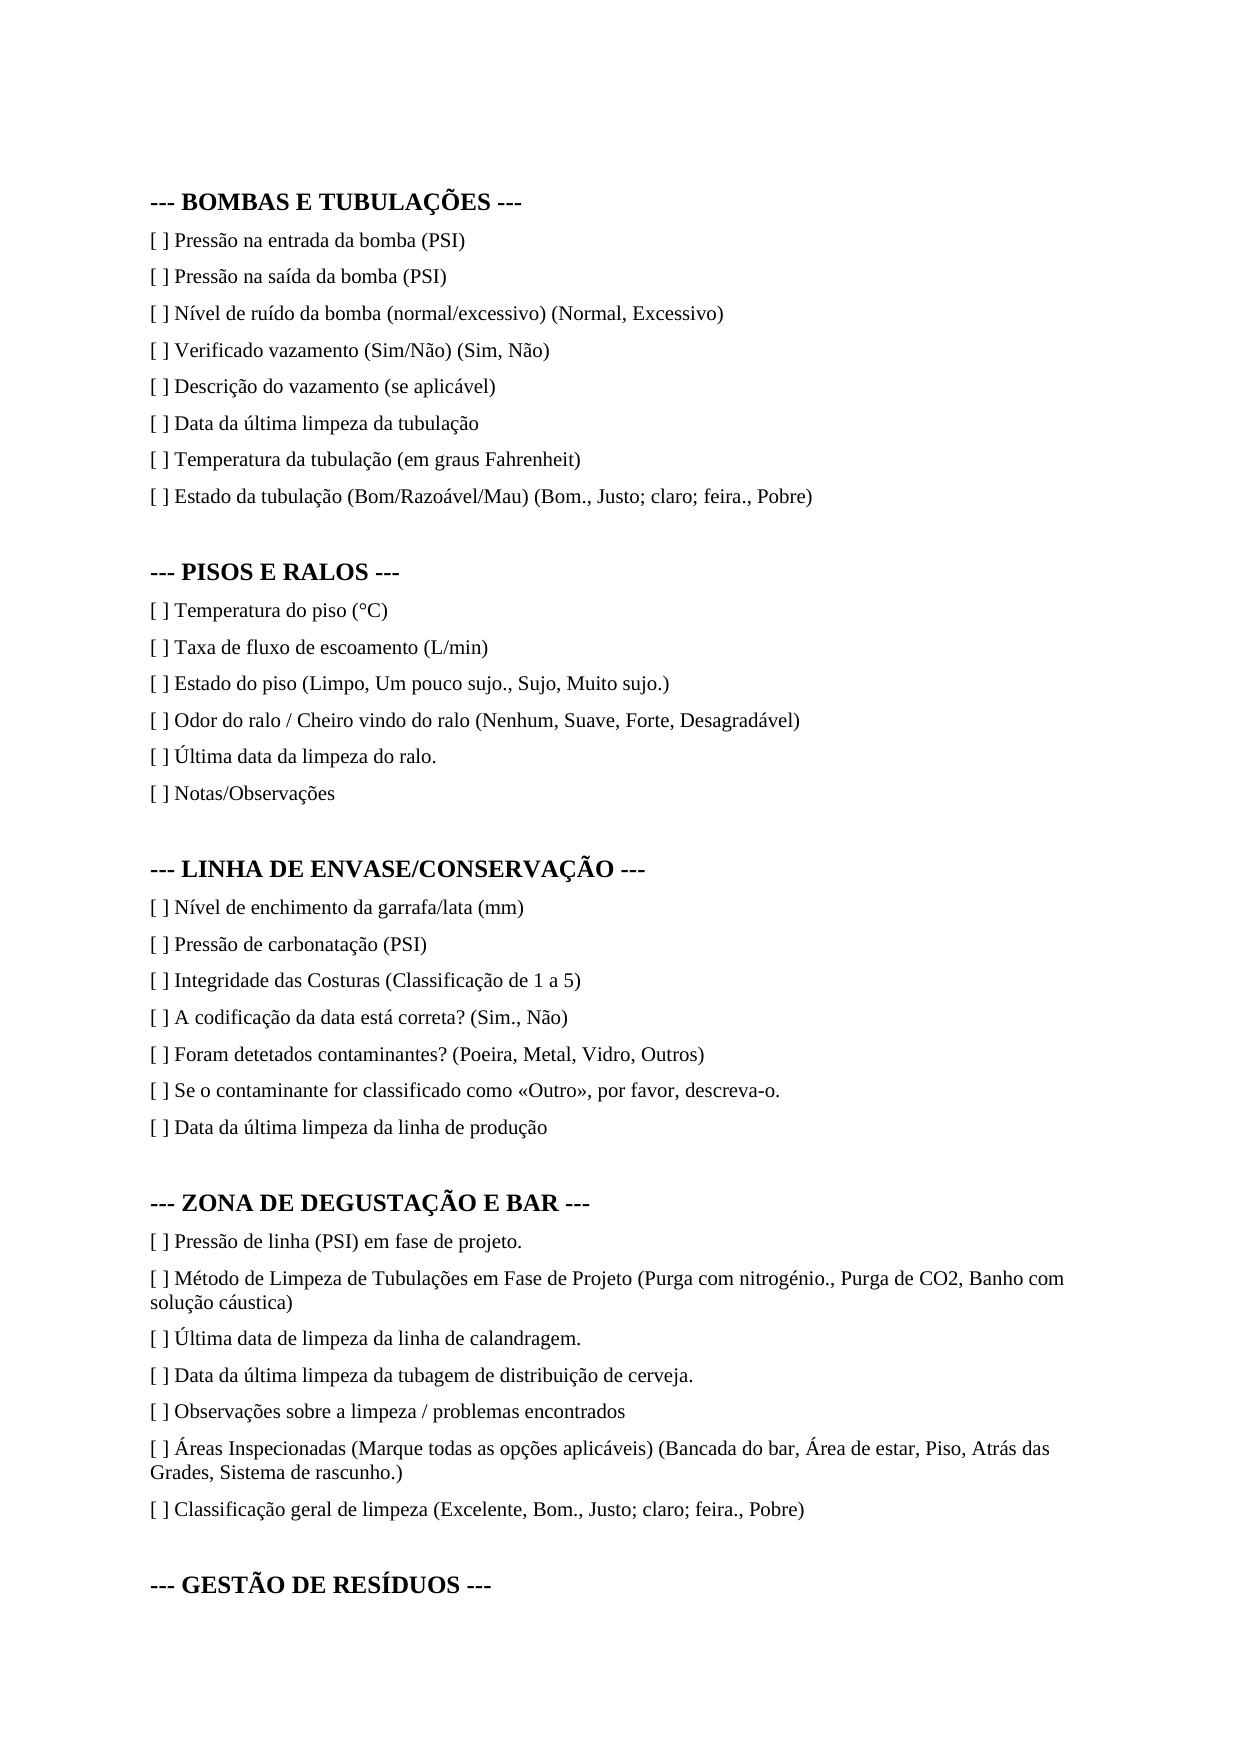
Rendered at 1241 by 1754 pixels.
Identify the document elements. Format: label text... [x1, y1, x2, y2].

text [ ] Última data da limpeza do ralo. [150, 744, 1090, 768]
text [ ] Se o contaminante for classificado como «Outro», por favor, descreva-o. [150, 1078, 1090, 1102]
text [ ] Data da última limpeza da tubagem de distribuição de cerveja. [150, 1363, 1090, 1387]
text [ ] Método de Limpeza de Tubulações em Fase de Projeto (Purga com nitrogénio., Purga de CO2, Banho com solução cáustica) [150, 1266, 1090, 1314]
text [ ] Temperatura da tubulação (em graus Fahrenheit) [150, 447, 1090, 471]
text [ ] Pressão de carbonatação (PSI) [150, 932, 1090, 956]
text [ ] Pressão na entrada da bomba (PSI) [150, 228, 1090, 252]
text [ ] Áreas Inspecionadas (Marque todas as opções aplicáveis) (Bancada do bar, Área de estar, Piso, Atrás das Grades, Sistema de rascunho.) [150, 1436, 1090, 1484]
text [ ] Descrição do vazamento (se aplicável) [150, 374, 1090, 398]
text --- ZONA DE DEGUSTAÇÃO E BAR --- [150, 1188, 1090, 1217]
text [ ] Estado da tubulação (Bom/Razoável/Mau) (Bom., Justo; claro; feira., Pobre) [150, 484, 1090, 508]
text [ ] Notas/Observações [150, 781, 1090, 805]
text [ ] Data da última limpeza da tubulação [150, 411, 1090, 435]
text [ ] Pressão de linha (PSI) em fase de projeto. [150, 1229, 1090, 1253]
text --- GESTÃO DE RESÍDUOS --- [150, 1570, 1090, 1598]
text [ ] Taxa de fluxo de escoamento (L/min) [150, 635, 1090, 659]
text --- BOMBAS E TUBULAÇÕES --- [150, 187, 1090, 215]
text [ ] Verificado vazamento (Sim/Não) (Sim, Não) [150, 337, 1090, 362]
text [ ] Pressão na saída da bomba (PSI) [150, 264, 1090, 288]
text [ ] Nível de ruído da bomba (normal/excessivo) (Normal, Excessivo) [150, 301, 1090, 325]
text [ ] Foram detetados contaminantes? (Poeira, Metal, Vidro, Outros) [150, 1042, 1090, 1066]
text [ ] A codificação da data está correta? (Sim., Não) [150, 1005, 1090, 1029]
text [ ] Observações sobre a limpeza / problemas encontrados [150, 1399, 1090, 1423]
text [ ] Temperatura do piso (°C) [150, 598, 1090, 622]
text [ ] Classificação geral de limpeza (Excelente, Bom., Justo; claro; feira., Pobre) [150, 1497, 1090, 1521]
text --- LINHA DE ENVASE/CONSERVAÇÃO --- [150, 854, 1090, 883]
text [ ] Data da última limpeza da linha de produção [150, 1115, 1090, 1139]
text [ ] Última data de limpeza da linha de calandragem. [150, 1326, 1090, 1350]
text --- PISOS E RALOS --- [150, 557, 1090, 586]
text [ ] Nível de enchimento da garrafa/lata (mm) [150, 895, 1090, 919]
text [ ] Odor do ralo / Cheiro vindo do ralo (Nenhum, Suave, Forte, Desagradável) [150, 708, 1090, 732]
text [ ] Integridade das Costuras (Classificação de 1 a 5) [150, 968, 1090, 992]
text [ ] Estado do piso (Limpo, Um pouco sujo., Sujo, Muito sujo.) [150, 671, 1090, 695]
